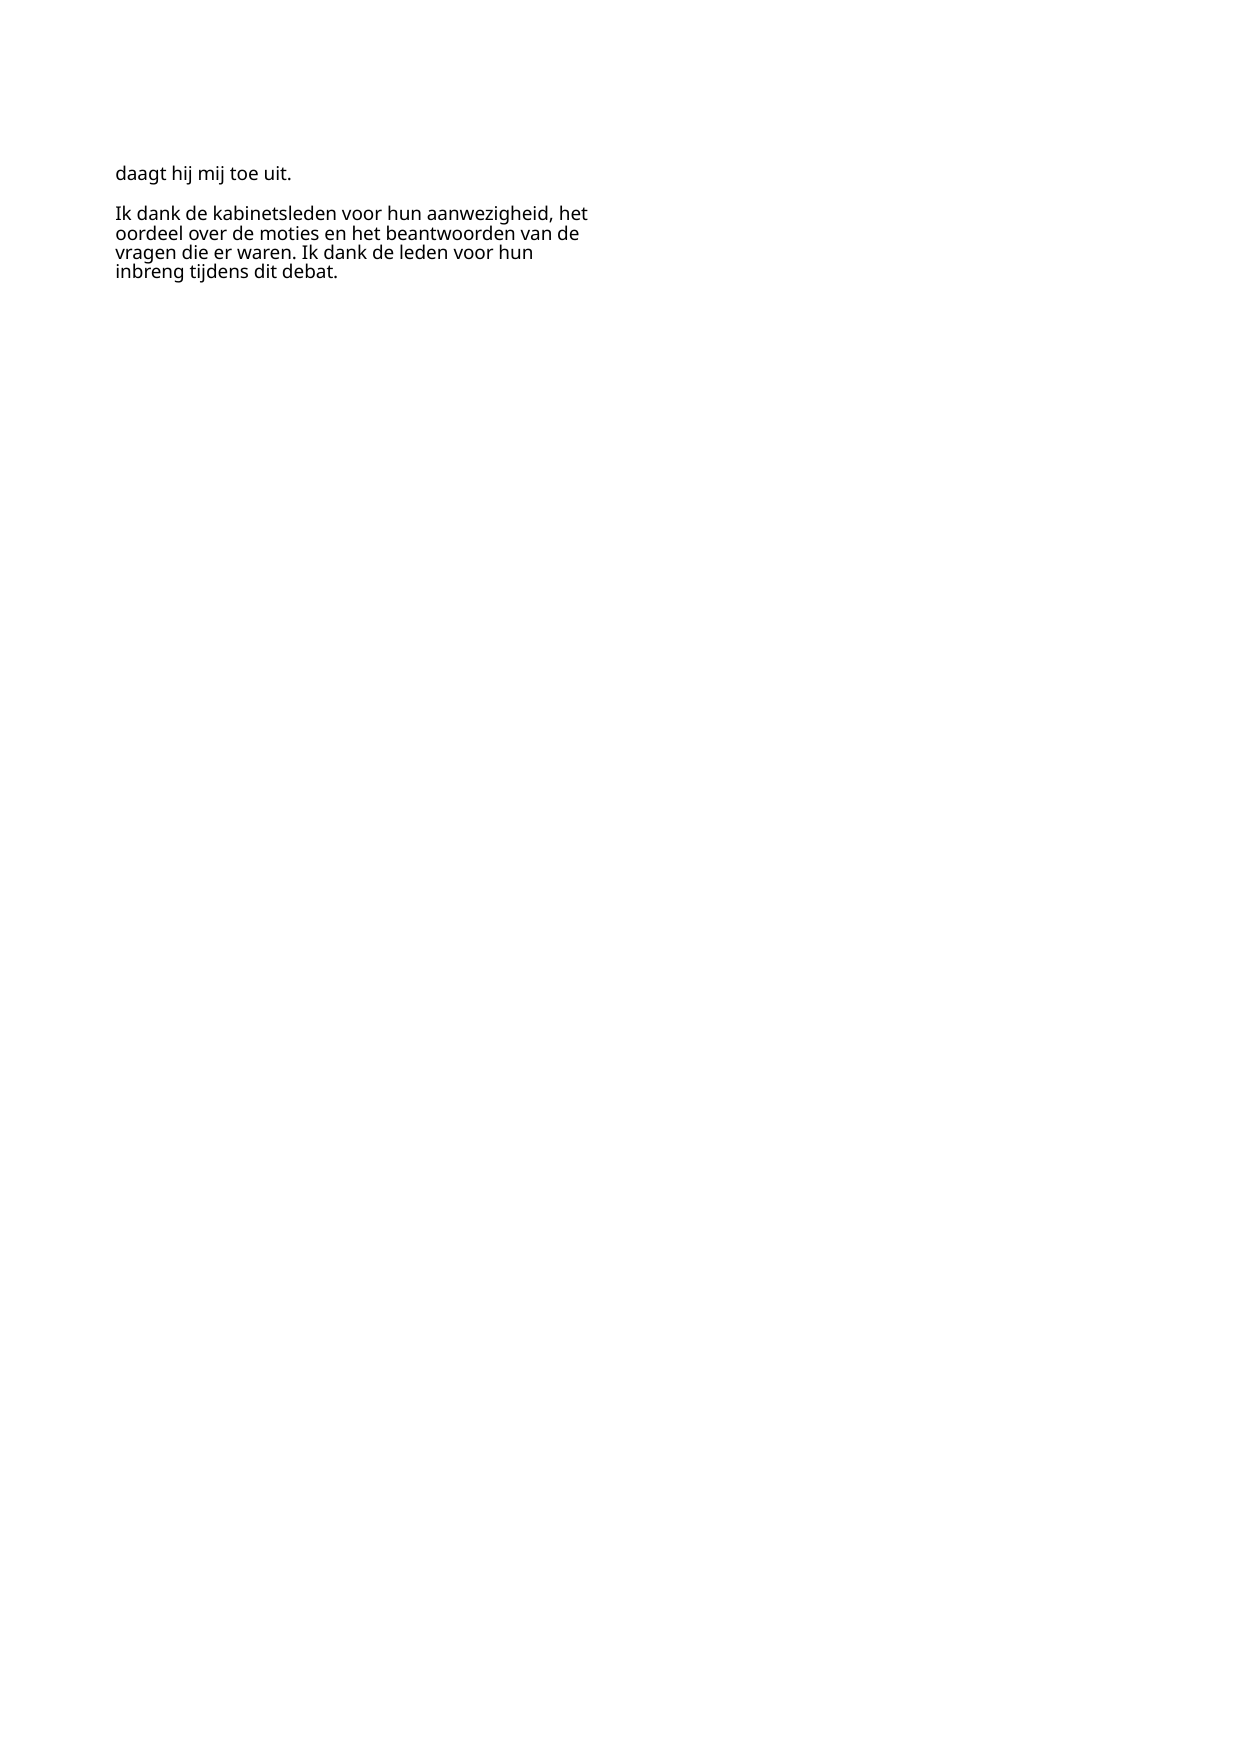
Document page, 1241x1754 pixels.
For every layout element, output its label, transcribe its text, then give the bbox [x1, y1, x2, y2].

text Ik dank de kabinetsleden voor hun aanwezigheid, het oordeel over de moties en het beantwoorden van de vragen die er waren. Ik dank de leden voor hun inbreng tijdens dit debat. [115, 205, 605, 282]
text daagt hij mij toe uit. [115, 165, 605, 184]
